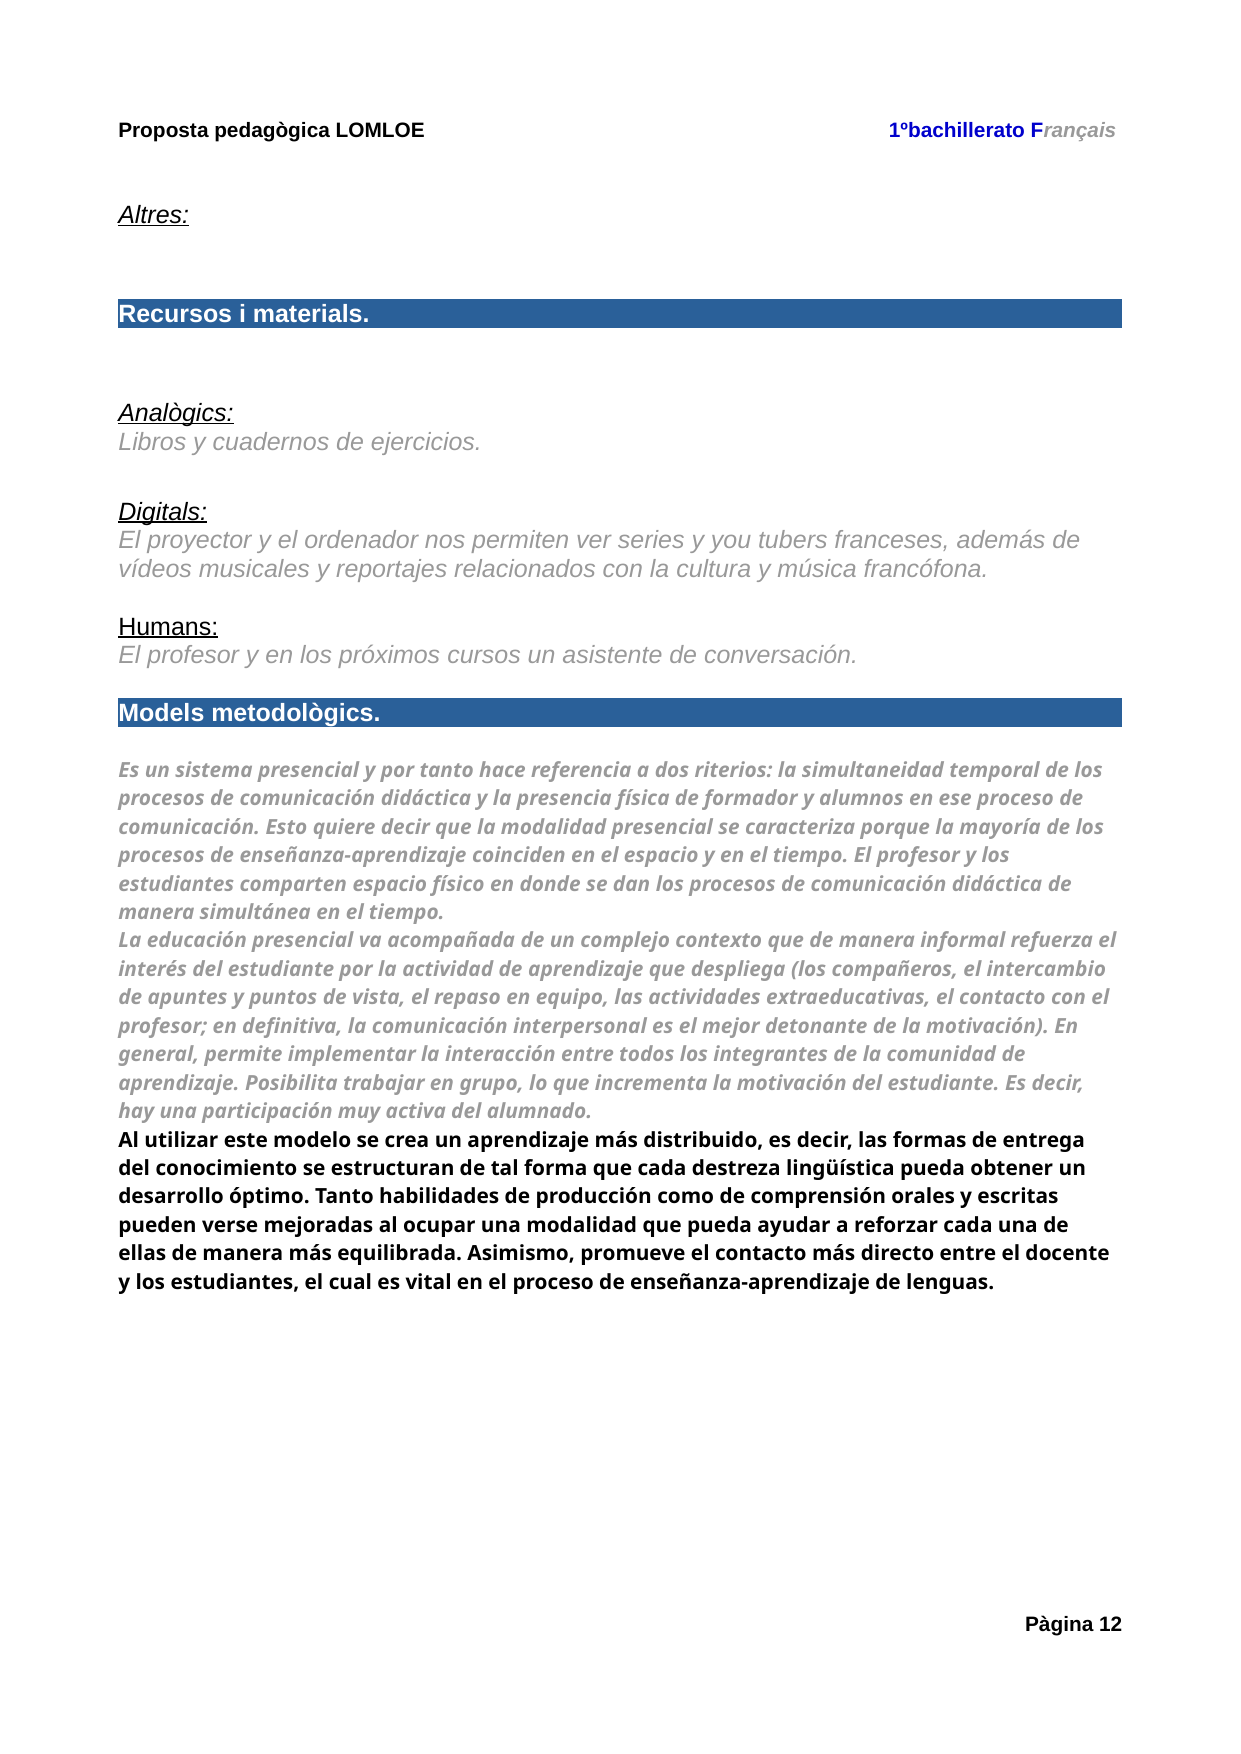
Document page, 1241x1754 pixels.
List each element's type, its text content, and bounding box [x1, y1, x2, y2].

text Altres: [118, 200, 1122, 229]
text La educación presencial va acompañada de un complejo contexto que de manera informal refuerza el interés del estudiante por la actividad de aprendizaje que despliega (los compañeros, el intercambio de apuntes y puntos de vista, el repaso en equipo, las actividades extraeducativas, el contacto con el profesor; en definitiva, la comunicación interpersonal es el mejor detonante de la motivación). En general, permite implementar la interacción entre todos los integrantes de la comunidad de aprendizaje. Posibilita trabajar en grupo, lo que incrementa la motivación del estudiante. Es decir, hay una participación muy activa del alumnado. [118, 926, 1122, 1125]
list Analògics: [118, 398, 1122, 427]
list Digitals: [118, 497, 1122, 525]
list Humans: [118, 612, 1122, 640]
text Al utilizar este modelo se crea un aprendizaje más distribuido, es decir, las formas de entrega del conocimiento se estructuran de tal forma que cada destreza lingüística pueda obtener un desarrollo óptimo. Tanto habilidades de producción como de comprensión orales y escritas pueden verse mejoradas al ocupar una modalidad que pueda ayudar a reforzar cada una de ellas de manera más equilibrada. Asimismo, promueve el contacto más directo entre el docente y los estudiantes, el cual es vital en el proceso de enseñanza-aprendizaje de lenguas. [118, 1125, 1122, 1295]
text El proyector y el ordenador nos permiten ver series y you tubers franceses, además de vídeos musicales y reportajes relacionados con la cultura y música francófona. [118, 525, 1122, 583]
text El profesor y en los próximos cursos un asistente de conversación. [118, 640, 1122, 669]
text Libros y cuadernos de ejercicios. [118, 427, 1122, 455]
text Models metodològics. [118, 698, 1122, 727]
text Es un sistema presencial y por tanto hace referencia a dos riterios: la simultaneidad temporal de los procesos de comunicación didáctica y la presencia física de formador y alumnos en ese proceso de comunicación. Esto quiere decir que la modalidad presencial se caracteriza porque la mayoría de los procesos de enseñanza-aprendizaje coinciden en el espacio y en el tiempo. El profesor y los estudiantes comparten espacio físico en donde se dan los procesos de comunicación didáctica de manera simultánea en el tiempo. [118, 755, 1122, 926]
text Recursos i materials. [118, 299, 1122, 328]
